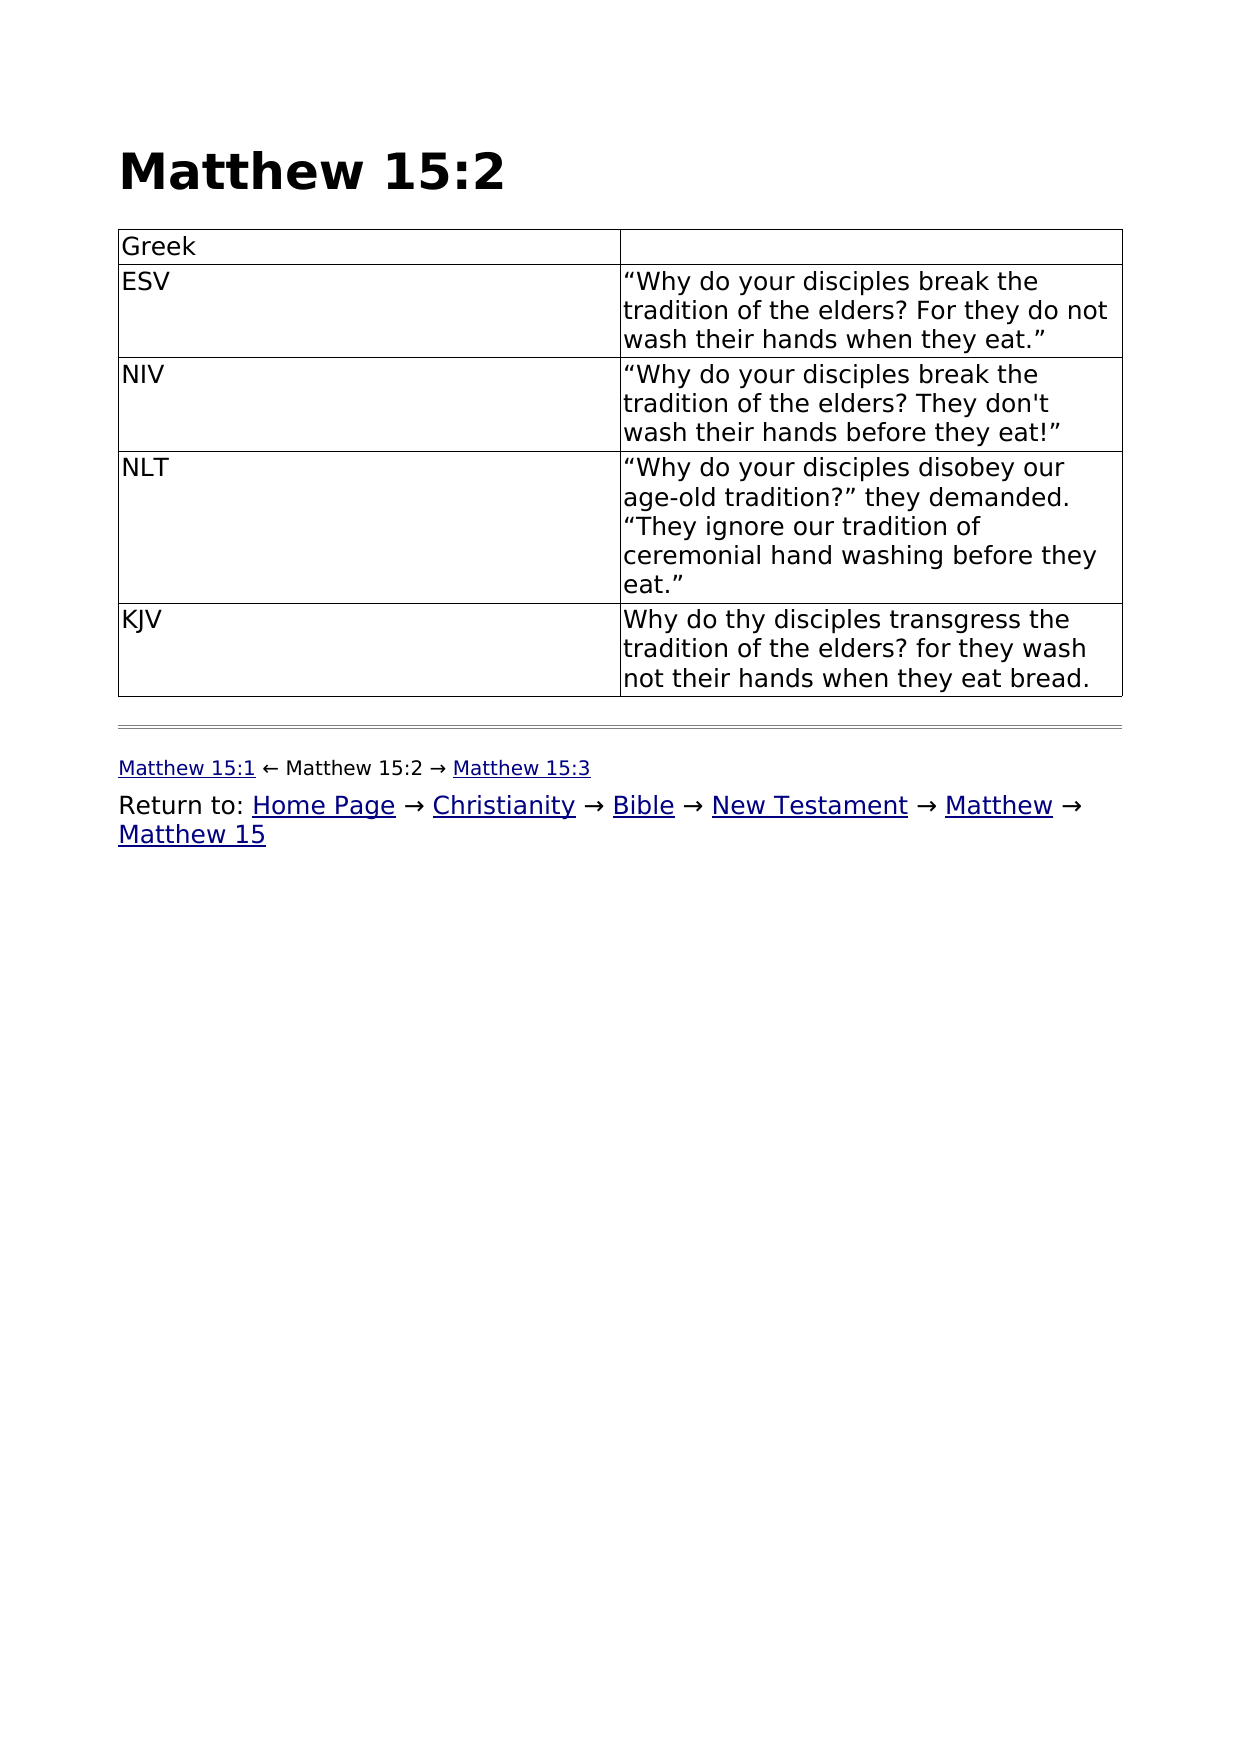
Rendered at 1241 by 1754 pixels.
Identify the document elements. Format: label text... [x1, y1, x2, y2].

table_cell NIV [119, 358, 620, 451]
table_cell “Why do your disciples break the tradition of the elders? They don't wash their hands before they eat!” [621, 358, 1122, 451]
table_cell “Why do your disciples break the tradition of the elders? For they do not wash their hands when they eat.” [621, 265, 1122, 357]
table_header [621, 230, 1122, 264]
table_cell ESV [119, 265, 620, 357]
table_header Greek [119, 230, 620, 264]
subtitle Matthew 15:2 [118, 143, 1122, 201]
table_cell “Why do your disciples disobey our age-old tradition?” they demanded. “They ignore our tradition of ceremonial hand washing before they eat.” [621, 452, 1122, 602]
table_cell NLT [119, 452, 620, 602]
text Return to: Home Page → Christianity → Bible → New Testament → Matthew → Matthew 15 [118, 791, 1122, 849]
table_cell KJV [119, 604, 620, 696]
text Matthew 15:1 ← Matthew 15:2 → Matthew 15:3 [118, 757, 1122, 791]
table_cell Why do thy disciples transgress the tradition of the elders? for they wash not their hands when they eat bread. [621, 604, 1122, 696]
